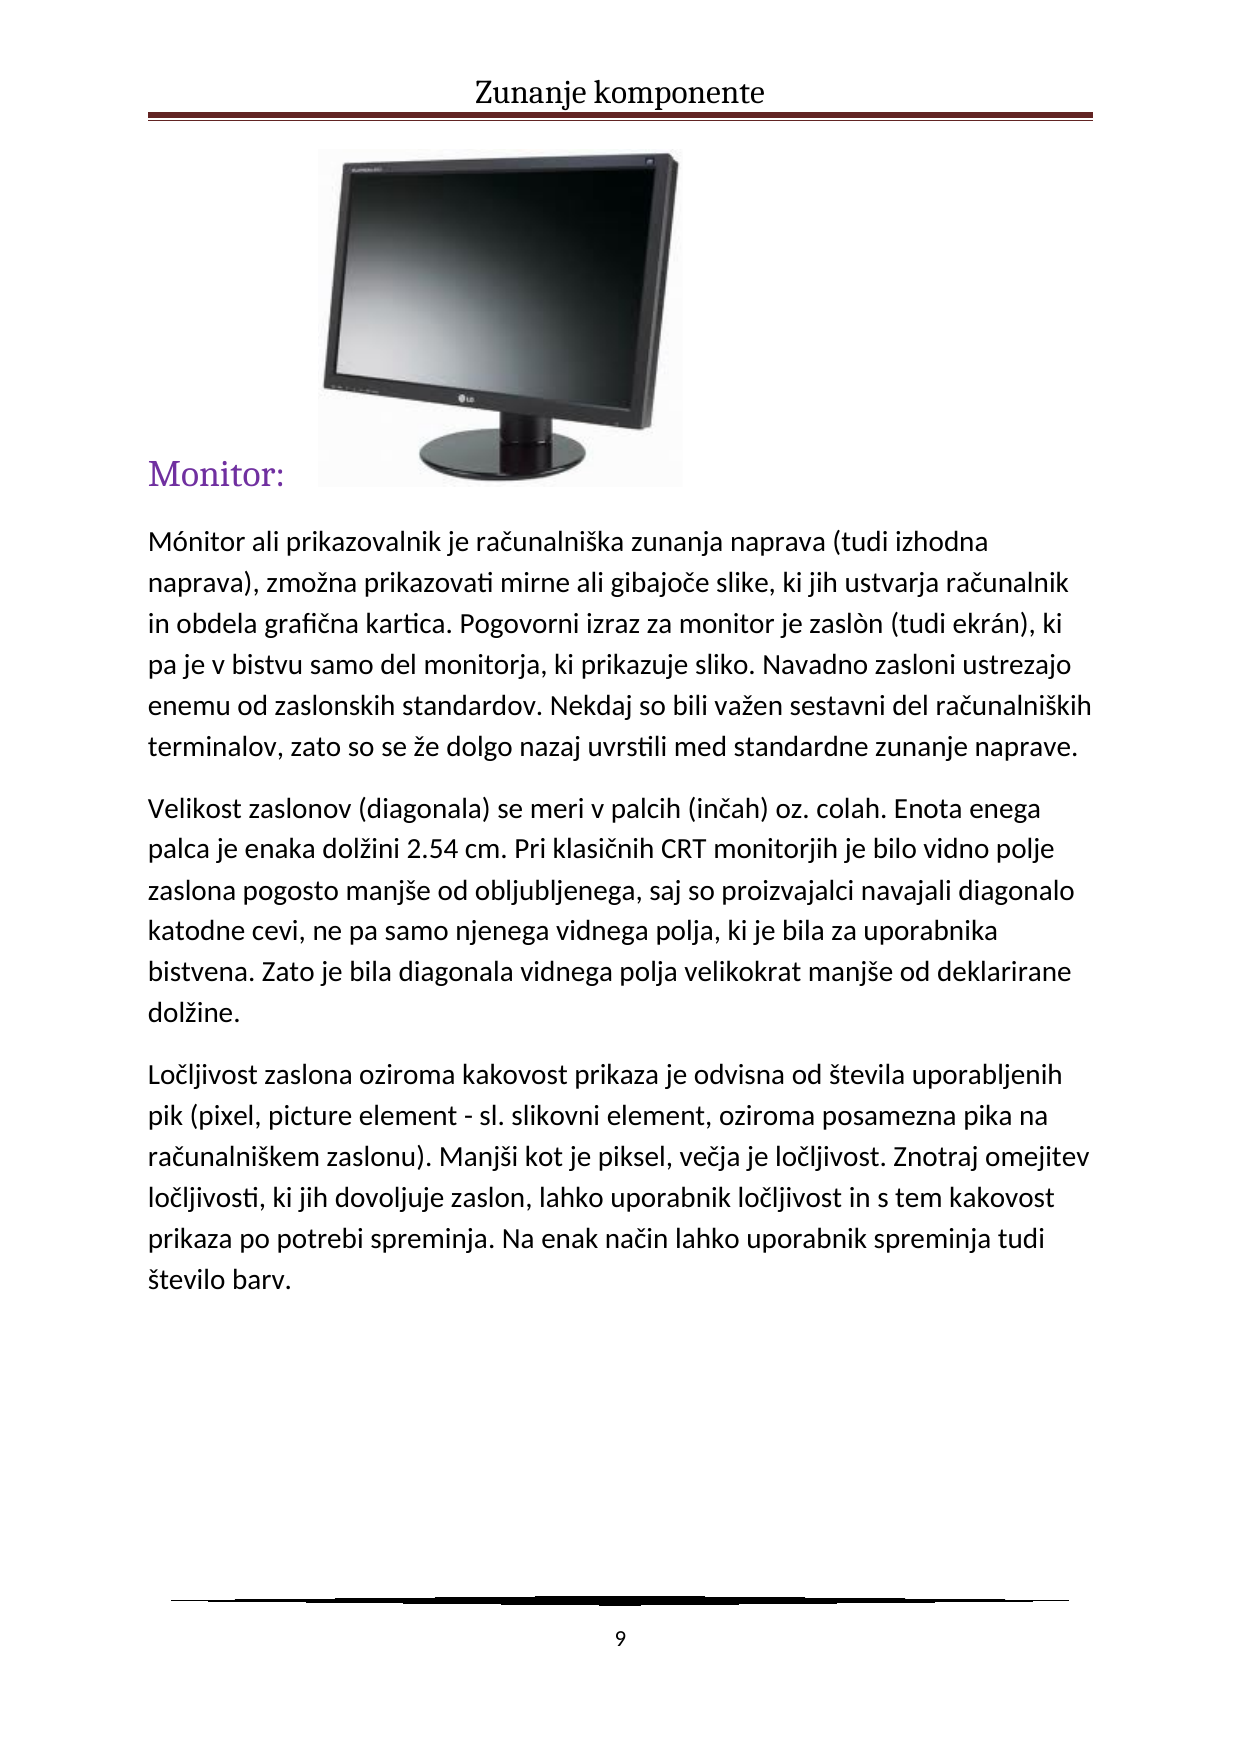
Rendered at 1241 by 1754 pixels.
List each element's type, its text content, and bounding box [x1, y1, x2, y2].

text Monitor: [148, 149, 1093, 496]
text Mónitor ali prikazovalnik je računalniška zunanja naprava (tudi izhodna naprava), zmožna prikazovati mirne ali gibajoče slike, ki jih ustvarja računalnik in obdela grafična kartica. Pogovorni izraz za monitor je zaslòn (tudi ekrán), ki pa je v bistvu samo del monitorja, ki prikazuje sliko. Navadno zasloni ustrezajo enemu od zaslonskih standardov. Nekdaj so bili važen sestavni del računalniških terminalov, zato so se že dolgo nazaj uvrstili med standardne zunanje naprave. [148, 523, 1093, 763]
text Ločljivost zaslona oziroma kakovost prikaza je odvisna od števila uporabljenih pik (pixel, picture element - sl. slikovni element, oziroma posamezna pika na računalniškem zaslonu). Manjši kot je piksel, večja je ločljivost. Znotraj omejitev ločljivosti, ki jih dovoljuje zaslon, lahko uporabnik ločljivost in s tem kakovost prikaza po potrebi spreminja. Na enak način lahko uporabnik spreminja tudi število barv. [148, 1056, 1093, 1296]
text Velikost zaslonov (diagonala) se meri v palcih (inčah) oz. colah. Enota enega palca je enaka dolžini 2.54 cm. Pri klasičnih CRT monitorjih je bilo vidno polje zaslona pogosto manjše od obljubljenega, saj so proizvajalci navajali diagonalo katodne cevi, ne pa samo njenega vidnega polja, ki je bila za uporabnika bistvena. Zato je bila diagonala vidnega polja velikokrat manjše od deklarirane dolžine. [148, 790, 1093, 1030]
picture [318, 149, 683, 487]
